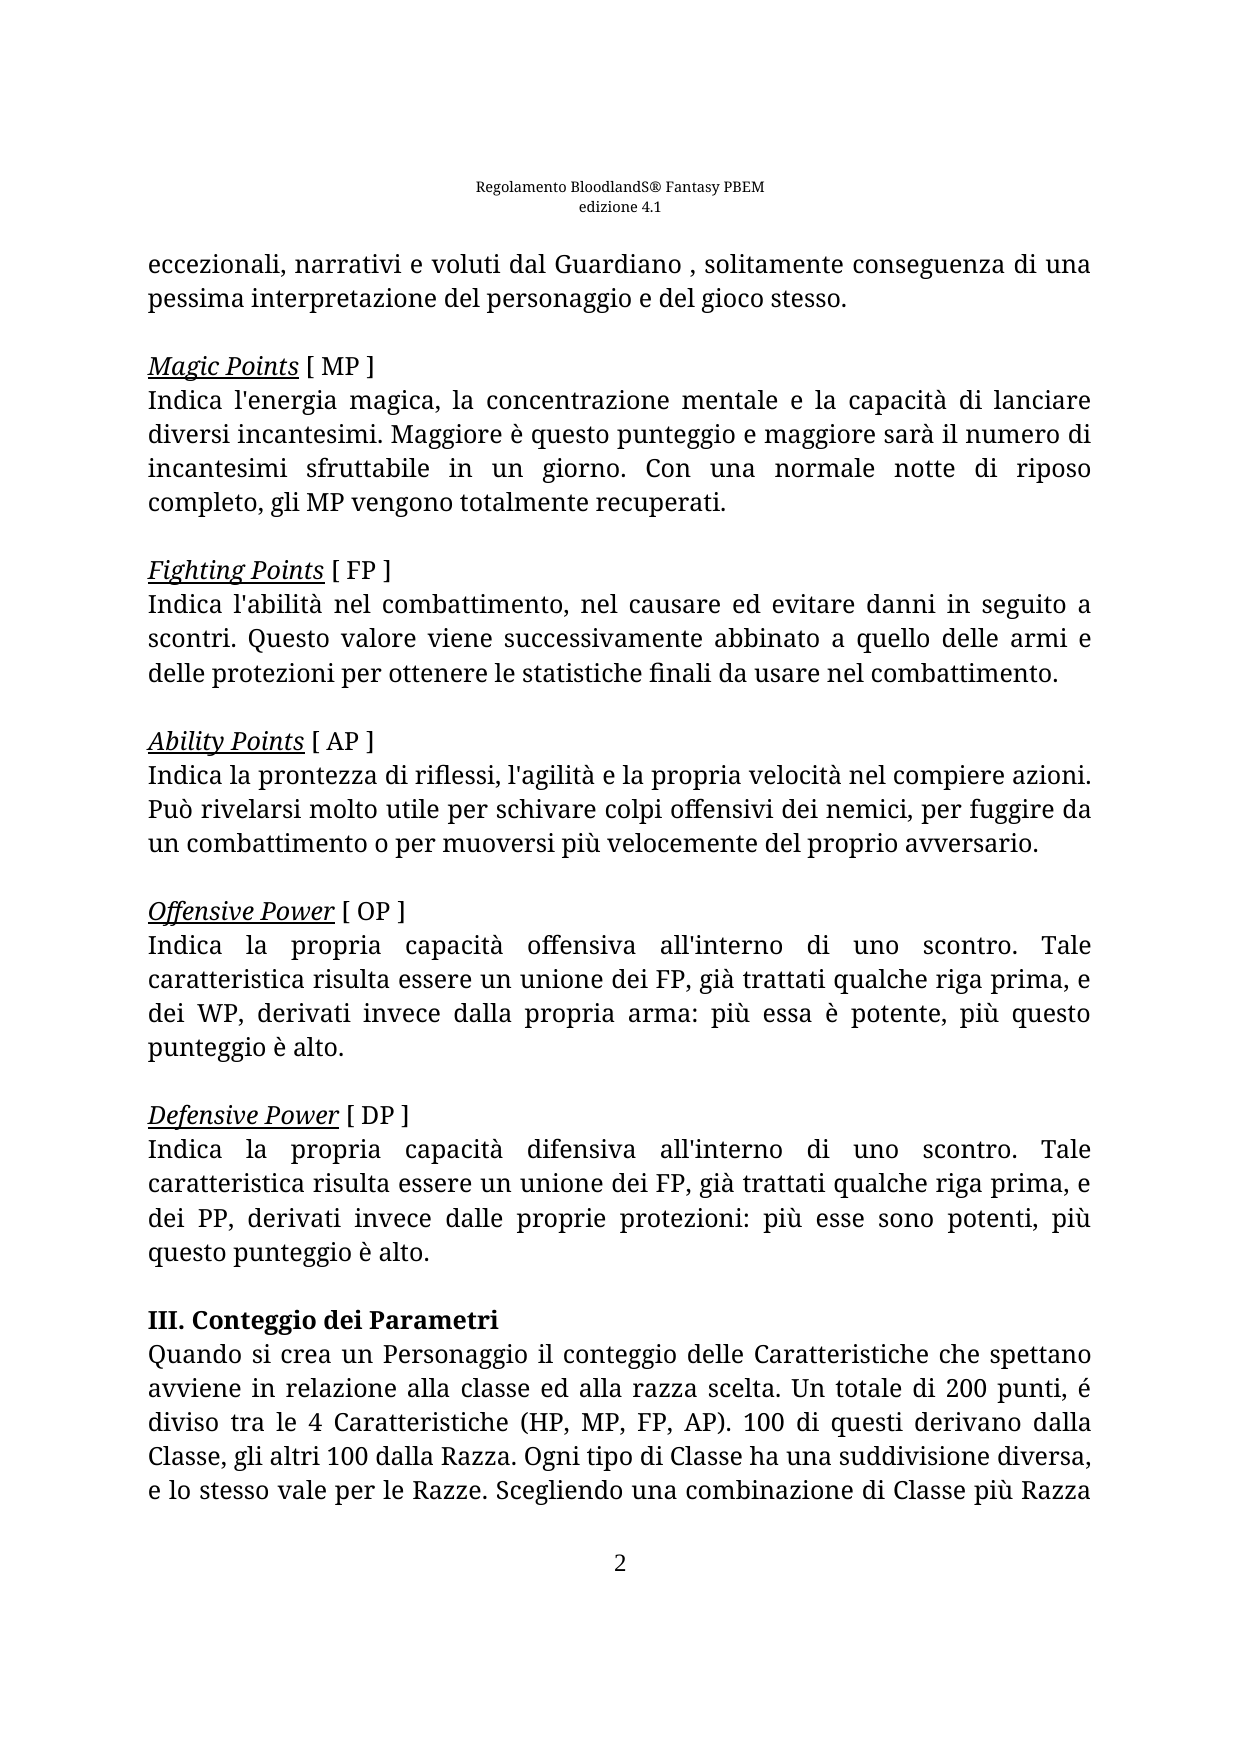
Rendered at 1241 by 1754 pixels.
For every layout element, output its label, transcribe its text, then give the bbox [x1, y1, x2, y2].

text Indica l'energia magica, la concentrazione mentale e la capacità di lanciare diversi incantesimi. Maggiore è questo punteggio e maggiore sarà il numero di incantesimi sfruttabile in un giorno. Con una normale notte di riposo completo, gli MP vengono totalmente recuperati. [148, 383, 1093, 519]
text Ability Points [ AP ] [148, 723, 1093, 757]
text Indica la propria capacità difensiva all'interno di uno scontro. Tale caratteristica risulta essere un unione dei FP, già trattati qualche riga prima, e dei PP, derivati invece dalle proprie protezioni: più esse sono potenti, più questo punteggio è alto. [148, 1132, 1093, 1268]
text Magic Points [ MP ] [148, 349, 1093, 383]
text Defensive Power [ DP ] [148, 1098, 1093, 1132]
text Offensive Power [ OP ] [148, 894, 1093, 928]
subtitle III. Conteggio dei Parametri [148, 1302, 1093, 1336]
text Quando si crea un Personaggio il conteggio delle Caratteristiche che spettano avviene in relazione alla classe ed alla razza scelta. Un totale di 200 punti, é diviso tra le 4 Caratteristiche (HP, MP, FP, AP). 100 di questi derivano dalla Classe, gli altri 100 dalla Razza. Ogni tipo di Classe ha una suddivisione diversa, e lo stesso vale per le Razze. Scegliendo una combinazione di Classe più Razza [148, 1336, 1093, 1507]
text Indica la prontezza di riflessi, l'agilità e la propria velocità nel compiere azioni. Può rivelarsi molto utile per schivare colpi offensivi dei nemici, per fuggire da un combattimento o per muoversi più velocemente del proprio avversario. [148, 757, 1093, 859]
text Indica l'abilità nel combattimento, nel causare ed evitare danni in seguito a scontri. Questo valore viene successivamente abbinato a quello delle armi e delle protezioni per ottenere le statistiche finali da usare nel combattimento. [148, 587, 1093, 689]
text Indica la propria capacità offensiva all'interno di uno scontro. Tale caratteristica risulta essere un unione dei FP, già trattati qualche riga prima, e dei WP, derivati invece dalla propria arma: più essa è potente, più questo punteggio è alto. [148, 928, 1093, 1064]
text Fighting Points [ FP ] [148, 553, 1093, 587]
text eccezionali, narrativi e voluti dal Guardiano , solitamente conseguenza di una pessima interpretazione del personaggio e del gioco stesso. [148, 246, 1093, 314]
